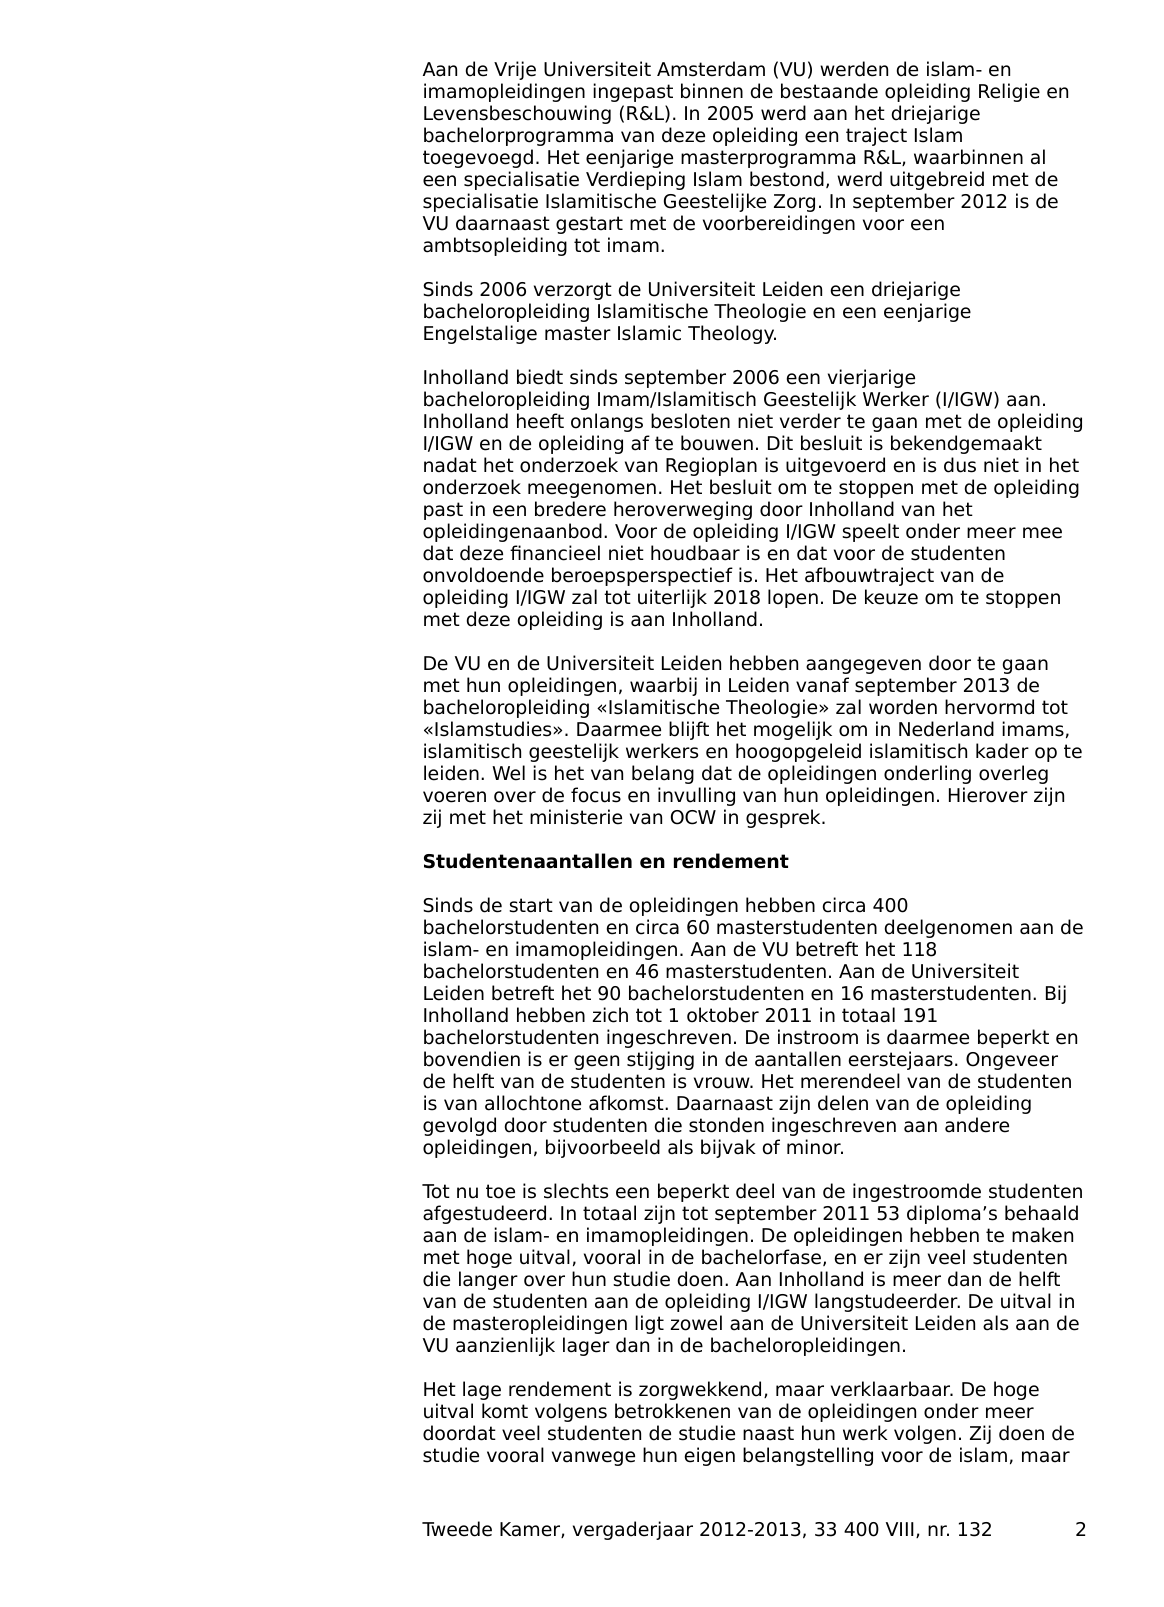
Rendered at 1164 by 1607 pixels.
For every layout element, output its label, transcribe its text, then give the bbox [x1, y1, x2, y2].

text Aan de Vrije Universiteit Amsterdam (VU) werden de islam- en imamopleidingen ingepast binnen de bestaande opleiding Religie en Levensbeschouwing (R&L). In 2005 werd aan het driejarige bachelorprogramma van deze opleiding een traject Islam toegevoegd. Het eenjarige masterprogramma R&L, waarbinnen al een specialisatie Verdieping Islam bestond, werd uitgebreid met de specialisatie Islamitische Geestelijke Zorg. In september 2012 is de VU daarnaast gestart met de voorbereidingen voor een ambtsopleiding tot imam. [422, 59, 1087, 257]
text Het lage rendement is zorgwekkend, maar verklaarbaar. De hoge uitval komt volgens betrokkenen van de opleidingen onder meer doordat veel studenten de studie naast hun werk volgen. Zij doen de studie vooral vanwege hun eigen belangstelling voor de islam, maar [422, 1379, 1087, 1467]
text Sinds de start van de opleidingen hebben circa 400 bachelorstudenten en circa 60 masterstudenten deelgenomen aan de islam- en imamopleidingen. Aan de VU betreft het 118 bachelorstudenten en 46 masterstudenten. Aan de Universiteit Leiden betreft het 90 bachelorstudenten en 16 masterstudenten. Bij Inholland hebben zich tot 1 oktober 2011 in totaal 191 bachelorstudenten ingeschreven. De instroom is daarmee beperkt en bovendien is er geen stijging in de aantallen eerstejaars. Ongeveer de helft van de studenten is vrouw. Het merendeel van de studenten is van allochtone afkomst. Daarnaast zijn delen van de opleiding gevolgd door studenten die stonden ingeschreven aan andere opleidingen, bijvoorbeeld als bijvak of minor. [422, 895, 1087, 1159]
text De VU en de Universiteit Leiden hebben aangegeven door te gaan met hun opleidingen, waarbij in Leiden vanaf september 2013 de bacheloropleiding «Islamitische Theologie» zal worden hervormd tot «Islamstudies». Daarmee blijft het mogelijk om in Nederland imams, islamitisch geestelijk werkers en hoogopgeleid islamitisch kader op te leiden. Wel is het van belang dat de opleidingen onderling overleg voeren over de focus en invulling van hun opleidingen. Hierover zijn zij met het ministerie van OCW in gesprek. [422, 653, 1087, 829]
text Inholland biedt sinds september 2006 een vierjarige bacheloropleiding Imam/Islamitisch Geestelijk Werker (I/IGW) aan. Inholland heeft onlangs besloten niet verder te gaan met de opleiding I/IGW en de opleiding af te bouwen. Dit besluit is bekendgemaakt nadat het onderzoek van Regioplan is uitgevoerd en is dus niet in het onderzoek meegenomen. Het besluit om te stoppen met de opleiding past in een bredere heroverweging door Inholland van het opleidingenaanbod. Voor de opleiding I/IGW speelt onder meer mee dat deze financieel niet houdbaar is en dat voor de studenten onvoldoende beroepsperspectief is. Het afbouwtraject van de opleiding I/IGW zal tot uiterlijk 2018 lopen. De keuze om te stoppen met deze opleiding is aan Inholland. [422, 367, 1087, 631]
subtitle Studentenaantallen en rendement [422, 851, 1087, 873]
text Sinds 2006 verzorgt de Universiteit Leiden een driejarige bacheloropleiding Islamitische Theologie en een eenjarige Engelstalige master Islamic Theology. [422, 279, 1087, 345]
text Tot nu toe is slechts een beperkt deel van de ingestroomde studenten afgestudeerd. In totaal zijn tot september 2011 53 diploma’s behaald aan de islam- en imamopleidingen. De opleidingen hebben te maken met hoge uitval, vooral in de bachelorfase, en er zijn veel studenten die langer over hun studie doen. Aan Inholland is meer dan de helft van de studenten aan de opleiding I/IGW langstudeerder. De uitval in de masteropleidingen ligt zowel aan de Universiteit Leiden als aan de VU aanzienlijk lager dan in de bacheloropleidingen. [422, 1181, 1087, 1357]
